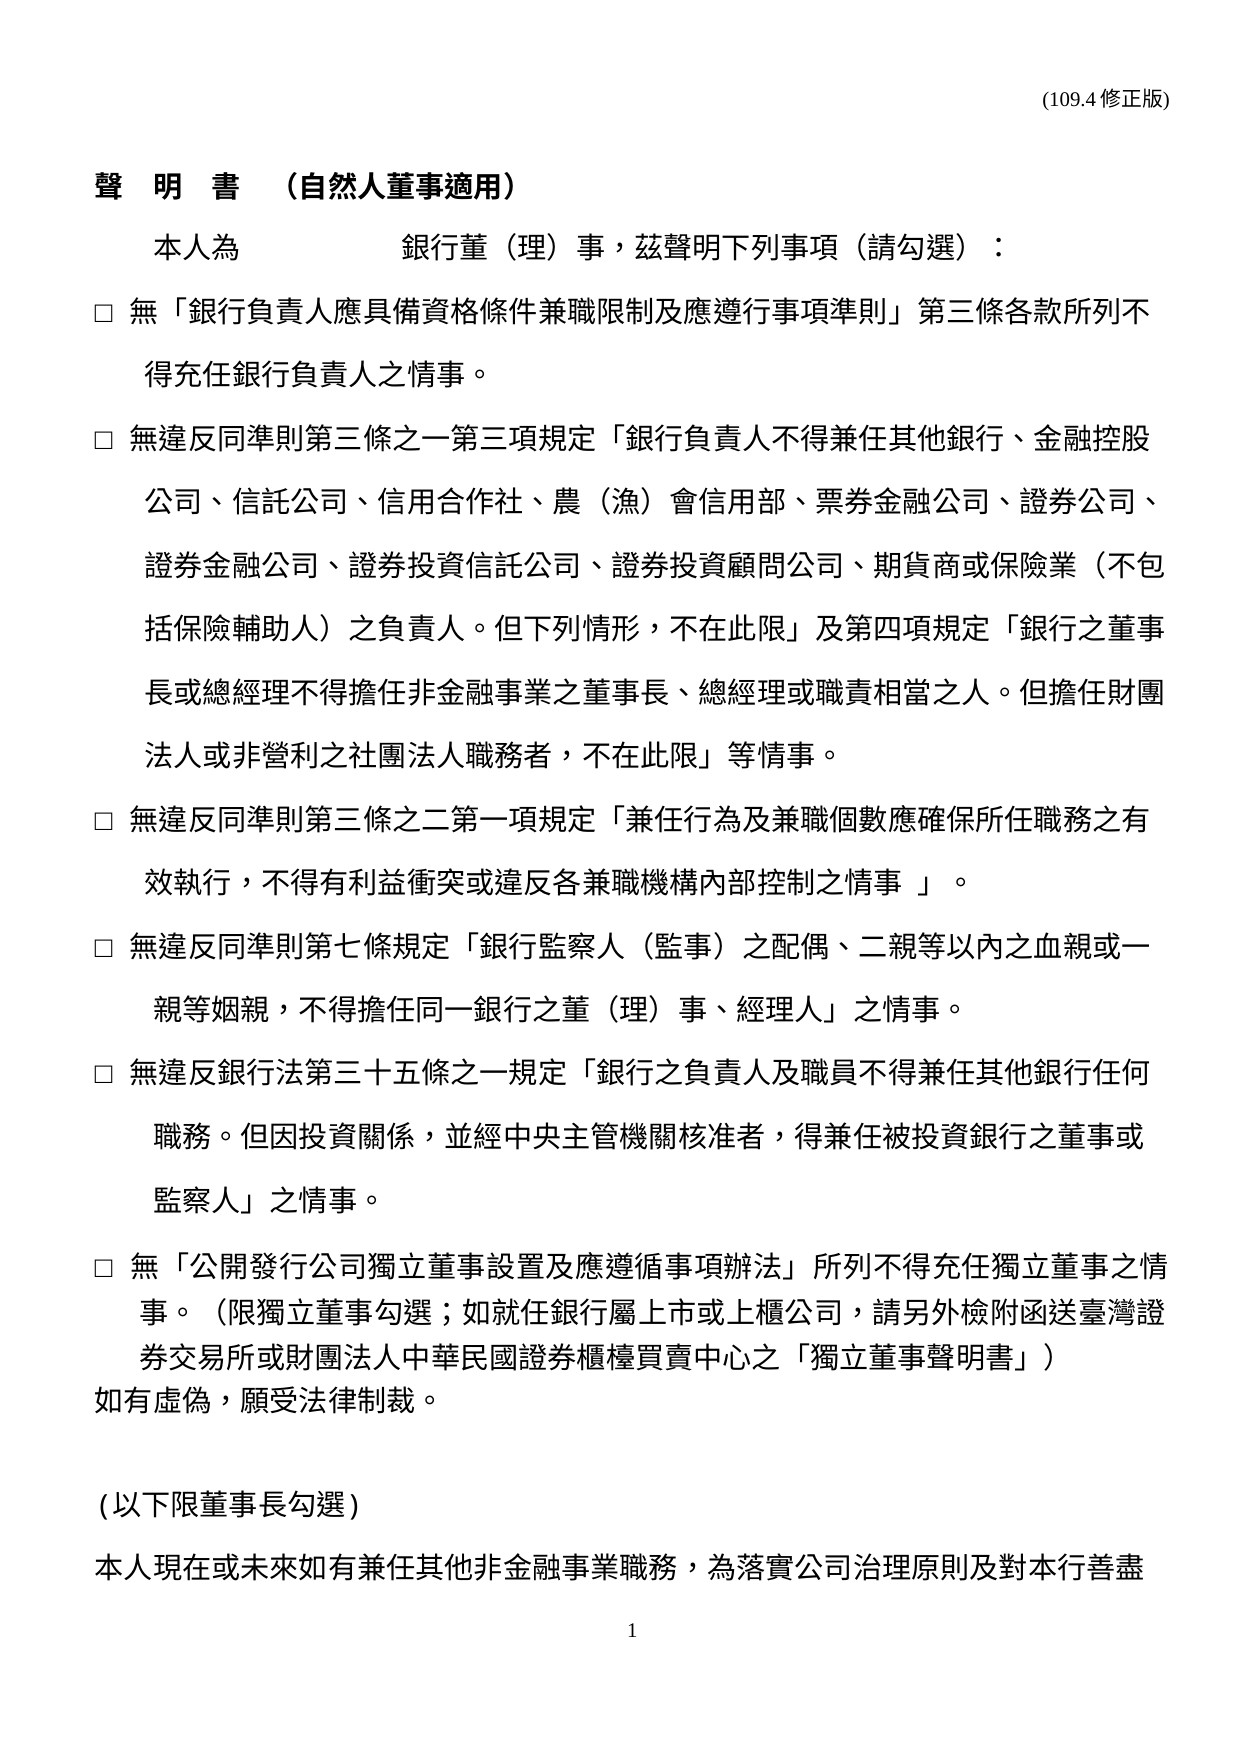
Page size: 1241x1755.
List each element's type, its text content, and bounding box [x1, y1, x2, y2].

text 如有虛偽，願受法律制裁。 [94, 1378, 1169, 1420]
text 本人現在或未來如有兼任其他非金融事業職務，為落實公司治理原則及對本行善盡 [94, 1545, 1169, 1587]
text □ 無違反同準則第七條規定「銀行監察人（監事）之配偶、二親等以內之血親或一親等姻親，不得擔任同一銀行之董（理）事、經理人」之情事。 [94, 923, 1169, 1029]
text □ 無「公開發行公司獨立董事設置及應遵循事項辦法」所列不得充任獨立董事之情事。（限獨立董事勾選；如就任銀行屬上市或上櫃公司，請另外檢附函送臺灣證券交易所或財團法人中華民國證券櫃檯買賣中心之「獨立董事聲明書」） [94, 1241, 1169, 1378]
text □ 無「銀行負責人應具備資格條件兼職限制及應遵行事項準則」第三條各款所列不得充任銀行負責人之情事。 [94, 288, 1169, 394]
text 本人為 銀行董（理）事，茲聲明下列事項（請勾選）： [94, 225, 1169, 267]
text □ 無違反銀行法第三十五條之一規定「銀行之負責人及職員不得兼任其他銀行任何職務。但因投資關係，並經中央主管機關核准者，得兼任被投資銀行之董事或監察人」之情事。 [94, 1050, 1169, 1219]
subtitle 聲 明 書 （自然人董事適用） [94, 131, 1169, 206]
text (以下限董事長勾選) [94, 1481, 1169, 1523]
text □ 無違反同準則第三條之二第一項規定「兼任行為及兼職個數應確保所任職務之有效執行，不得有利益衝突或違反各兼職機構內部控制之情事 」。 [94, 796, 1169, 902]
text □ 無違反同準則第三條之一第三項規定「銀行負責人不得兼任其他銀行、金融控股公司、信託公司、信用合作社、農（漁）會信用部、票券金融公司、證券公司、證券金融公司、證券投資信託公司、證券投資顧問公司、期貨商或保險業（不包括保險輔助人）之負責人。但下列情形，不在此限」及第四項規定「銀行之董事長或總經理不得擔任非金融事業之董事長、總經理或職責相當之人。但擔任財團法人或非營利之社團法人職務者，不在此限」等情事。 [94, 415, 1169, 775]
